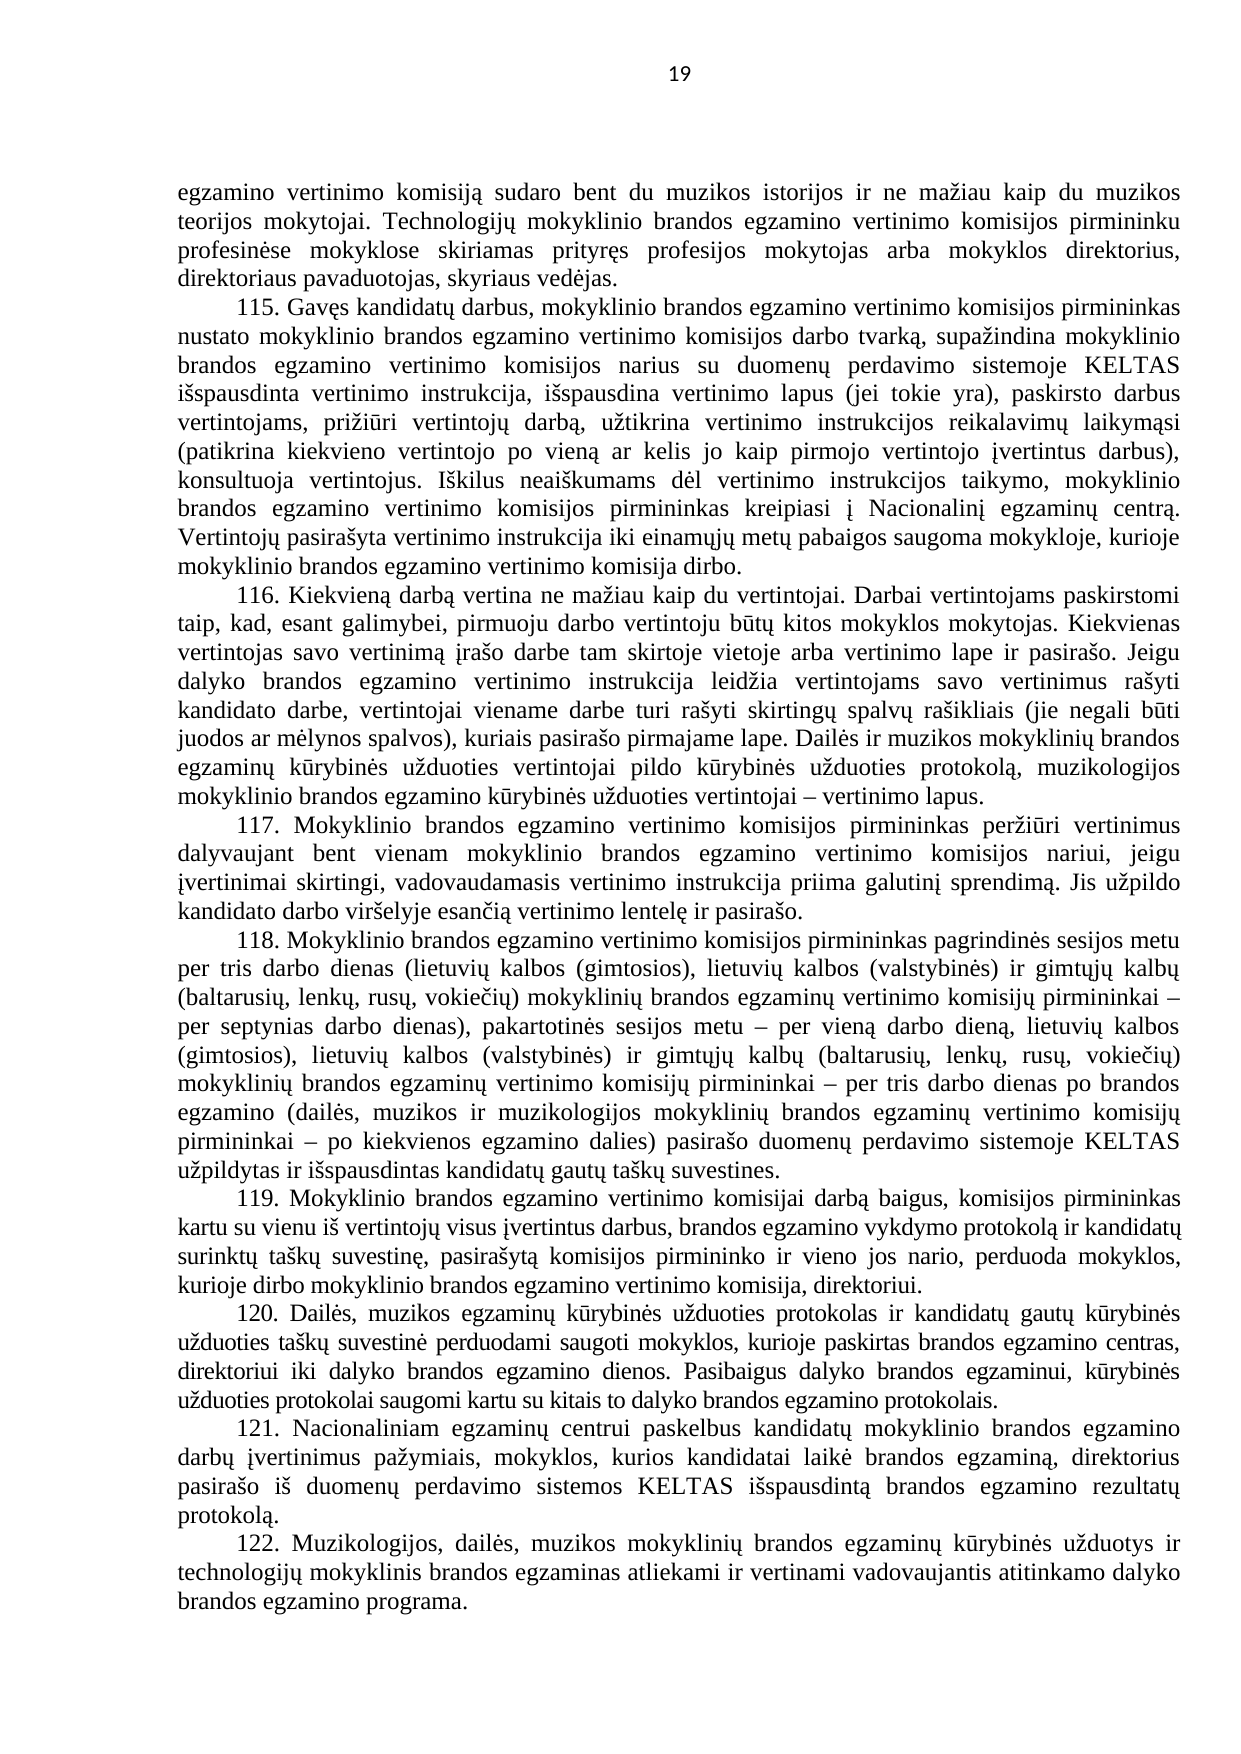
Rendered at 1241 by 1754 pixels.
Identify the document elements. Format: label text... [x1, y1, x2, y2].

text 118. Mokyklinio brandos egzamino vertinimo komisijos pirmininkas pagrindinės sesijos metu per tris darbo dienas (lietuvių kalbos (gimtosios), lietuvių kalbos (valstybinės) ir gimtųjų kalbų (baltarusių, lenkų, rusų, vokiečių) mokyklinių brandos egzaminų vertinimo komisijų pirmininkai – per septynias darbo dienas), pakartotinės sesijos metu – per vieną darbo dieną, lietuvių kalbos (gimtosios), lietuvių kalbos (valstybinės) ir gimtųjų kalbų (baltarusių, lenkų, rusų, vokiečių) mokyklinių brandos egzaminų vertinimo komisijų pirmininkai – per tris darbo dienas po brandos egzamino (dailės, muzikos ir muzikologijos mokyklinių brandos egzaminų vertinimo komisijų pirmininkai – po kiekvienos egzamino dalies) pasirašo duomenų perdavimo sistemoje KELTAS užpildytas ir išspausdintas kandidatų gautų taškų suvestines. [177, 925, 1181, 1183]
text egzamino vertinimo komisiją sudaro bent du muzikos istorijos ir ne mažiau kaip du muzikos teorijos mokytojai. Technologijų mokyklinio brandos egzamino vertinimo komisijos pirmininku profesinėse mokyklose skiriamas prityręs profesijos mokytojas arba mokyklos direktorius, direktoriaus pavaduotojas, skyriaus vedėjas. [177, 177, 1181, 292]
text 122. Muzikologijos, dailės, muzikos mokyklinių brandos egzaminų kūrybinės užduotys ir technologijų mokyklinis brandos egzaminas atliekami ir vertinami vadovaujantis atitinkamo dalyko brandos egzamino programa. [177, 1528, 1181, 1615]
text 120. Dailės, muzikos egzaminų kūrybinės užduoties protokolas ir kandidatų gautų kūrybinės užduoties taškų suvestinė perduodami saugoti mokyklos, kurioje paskirtas brandos egzamino centras, direktoriui iki dalyko brandos egzamino dienos. Pasibaigus dalyko brandos egzaminui, kūrybinės užduoties protokolai saugomi kartu su kitais to dalyko brandos egzamino protokolais. [177, 1298, 1181, 1413]
text 117. Mokyklinio brandos egzamino vertinimo komisijos pirmininkas peržiūri vertinimus dalyvaujant bent vienam mokyklinio brandos egzamino vertinimo komisijos nariui, jeigu įvertinimai skirtingi, vadovaudamasis vertinimo instrukcija priima galutinį sprendimą. Jis užpildo kandidato darbo viršelyje esančią vertinimo lentelę ir pasirašo. [177, 810, 1181, 925]
text 121. Nacionaliniam egzaminų centrui paskelbus kandidatų mokyklinio brandos egzamino darbų įvertinimus pažymiais, mokyklos, kurios kandidatai laikė brandos egzaminą, direktorius pasirašo iš duomenų perdavimo sistemos KELTAS išspausdintą brandos egzamino rezultatų protokolą. [177, 1413, 1181, 1528]
text 115. Gavęs kandidatų darbus, mokyklinio brandos egzamino vertinimo komisijos pirmininkas nustato mokyklinio brandos egzamino vertinimo komisijos darbo tvarką, supažindina mokyklinio brandos egzamino vertinimo komisijos narius su duomenų perdavimo sistemoje KELTAS išspausdinta vertinimo instrukcija, išspausdina vertinimo lapus (jei tokie yra), paskirsto darbus vertintojams, prižiūri vertintojų darbą, užtikrina vertinimo instrukcijos reikalavimų laikymąsi (patikrina kiekvieno vertintojo po vieną ar kelis jo kaip pirmojo vertintojo įvertintus darbus), konsultuoja vertintojus. Iškilus neaiškumams dėl vertinimo instrukcijos taikymo, mokyklinio brandos egzamino vertinimo komisijos pirmininkas kreipiasi į Nacionalinį egzaminų centrą. Vertintojų pasirašyta vertinimo instrukcija iki einamųjų metų pabaigos saugoma mokykloje, kurioje mokyklinio brandos egzamino vertinimo komisija dirbo. [177, 292, 1181, 580]
text 119. Mokyklinio brandos egzamino vertinimo komisijai darbą baigus, komisijos pirmininkas kartu su vienu iš vertintojų visus įvertintus darbus, brandos egzamino vykdymo protokolą ir kandidatų surinktų taškų suvestinę, pasirašytą komisijos pirmininko ir vieno jos nario, perduoda mokyklos, kurioje dirbo mokyklinio brandos egzamino vertinimo komisija, direktoriui. [177, 1183, 1181, 1298]
text 116. Kiekvieną darbą vertina ne mažiau kaip du vertintojai. Darbai vertintojams paskirstomi taip, kad, esant galimybei, pirmuoju darbo vertintoju būtų kitos mokyklos mokytojas. Kiekvienas vertintojas savo vertinimą įrašo darbe tam skirtoje vietoje arba vertinimo lape ir pasirašo. Jeigu dalyko brandos egzamino vertinimo instrukcija leidžia vertintojams savo vertinimus rašyti kandidato darbe, vertintojai viename darbe turi rašyti skirtingų spalvų rašikliais (jie negali būti juodos ar mėlynos spalvos), kuriais pasirašo pirmajame lape. Dailės ir muzikos mokyklinių brandos egzaminų kūrybinės užduoties vertintojai pildo kūrybinės užduoties protokolą, muzikologijos mokyklinio brandos egzamino kūrybinės užduoties vertintojai – vertinimo lapus. [177, 580, 1181, 810]
